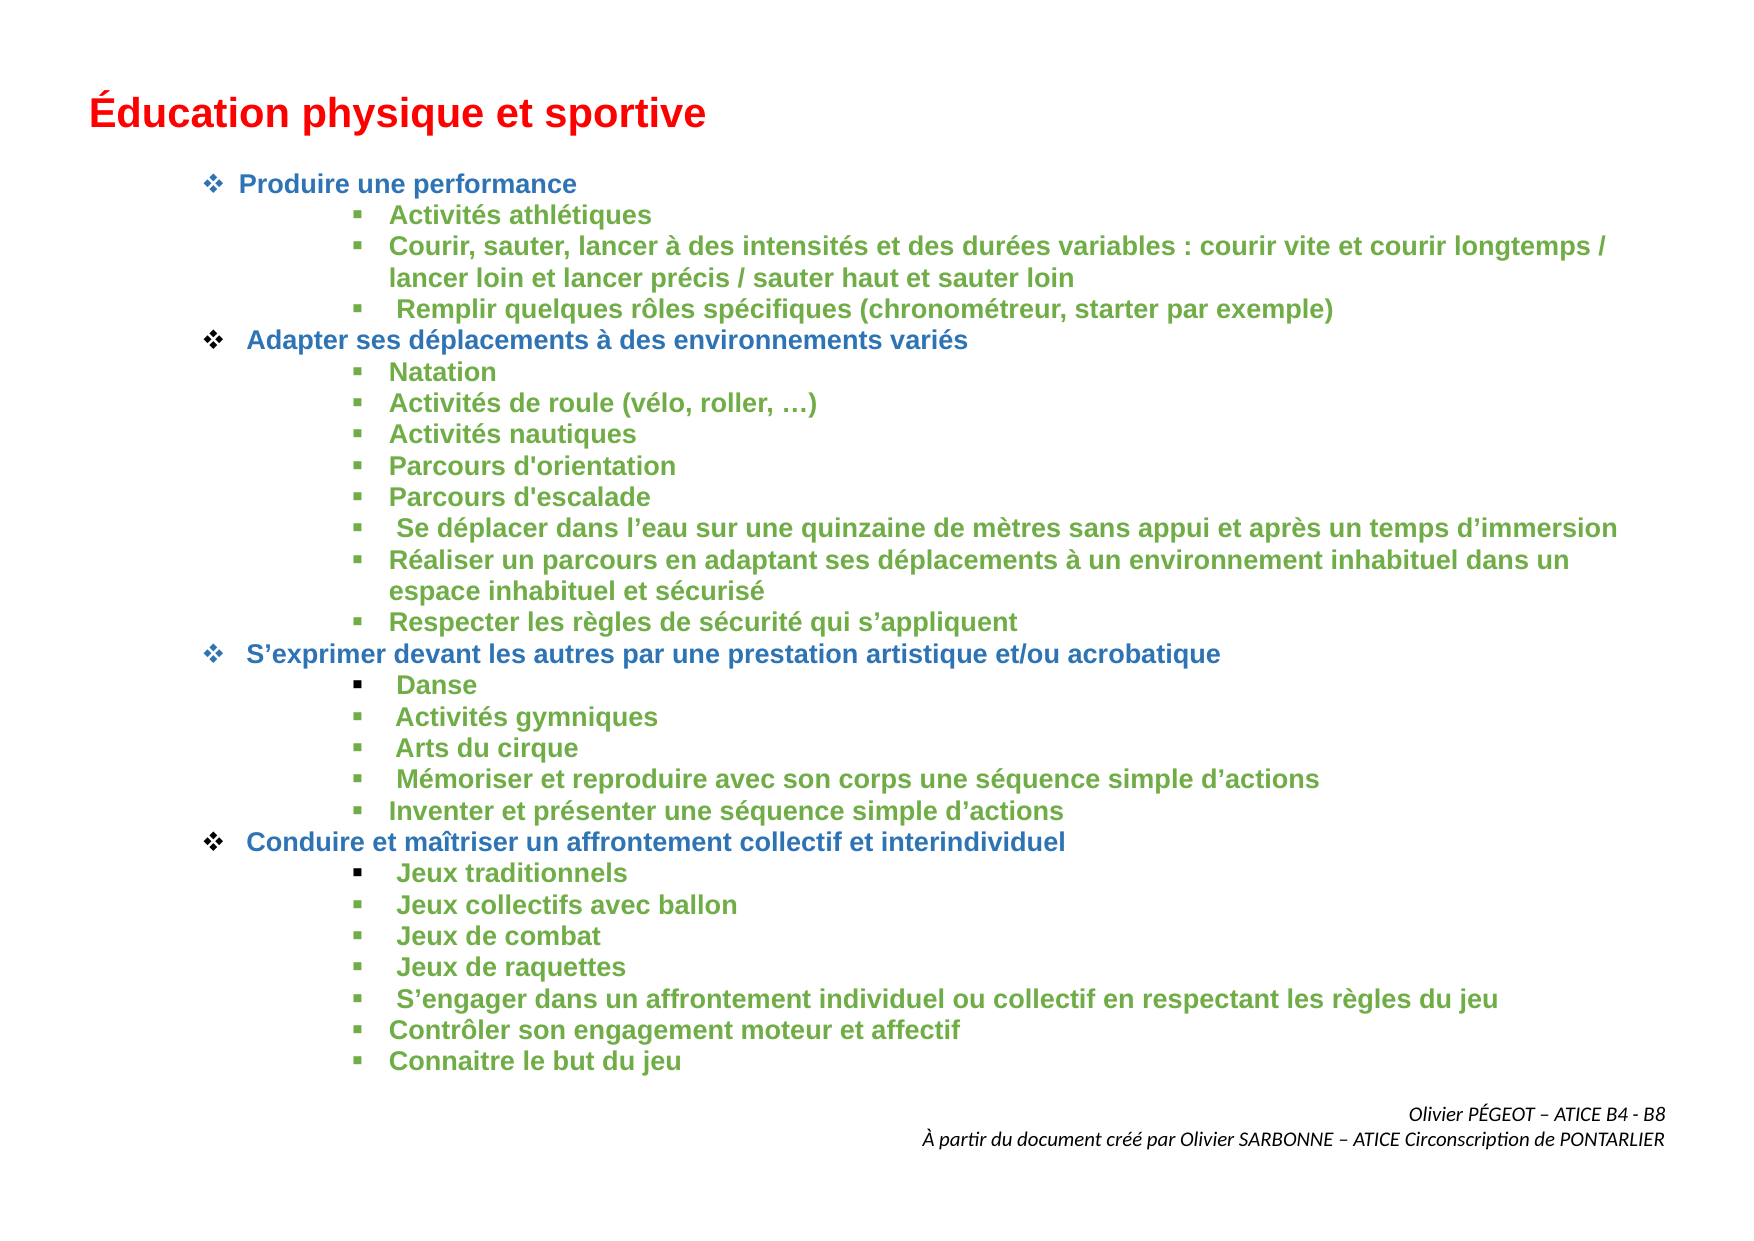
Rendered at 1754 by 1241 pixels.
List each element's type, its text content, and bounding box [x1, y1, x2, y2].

list Courir, sauter, lancer à des intensités et des durées variables : courir vite et courir longtemps / lancer loin et lancer précis / sauter haut et sauter loin [351, 230, 1665, 293]
list Jeux collectifs avec ballon [351, 889, 1665, 920]
list Jeux de raquettes [351, 951, 1665, 983]
list Arts du cirque [351, 732, 1665, 763]
list Activités athlétiques [351, 199, 1665, 230]
list Activités de roule (vélo, roller, …) [351, 387, 1665, 418]
list Danse [351, 669, 1665, 701]
list Produire une performance [201, 168, 1665, 199]
list Activités gymniques [351, 701, 1665, 732]
list Adapter ses déplacements à des environnements variés [201, 324, 1665, 356]
list S’engager dans un affrontement individuel ou collectif en respectant les règles du jeu [351, 983, 1665, 1014]
list Jeux de combat [351, 920, 1665, 951]
list Conduire et maîtriser un affrontement collectif et interindividuel [201, 826, 1665, 857]
list Éducation physique et sportive [88, 88, 1665, 136]
list Réaliser un parcours en adaptant ses déplacements à un environnement inhabituel dans un espace inhabituel et sécurisé [351, 544, 1665, 606]
list Inventer et présenter une séquence simple d’actions [351, 794, 1665, 826]
list Respecter les règles de sécurité qui s’appliquent [351, 606, 1665, 638]
list Parcours d'orientation [351, 450, 1665, 481]
list Natation [351, 356, 1665, 387]
list Contrôler son engagement moteur et affectif [351, 1014, 1665, 1045]
list Se déplacer dans l’eau sur une quinzaine de mètres sans appui et après un temps d’immersion [351, 512, 1665, 544]
list Mémoriser et reproduire avec son corps une séquence simple d’actions [351, 763, 1665, 794]
list Activités nautiques [351, 418, 1665, 450]
list S’exprimer devant les autres par une prestation artistique et/ou acrobatique [201, 638, 1665, 669]
list Jeux traditionnels [351, 857, 1665, 889]
list Parcours d'escalade [351, 481, 1665, 512]
list Remplir quelques rôles spécifiques (chronométreur, starter par exemple) [351, 293, 1665, 324]
list Connaitre le but du jeu [351, 1045, 1665, 1077]
